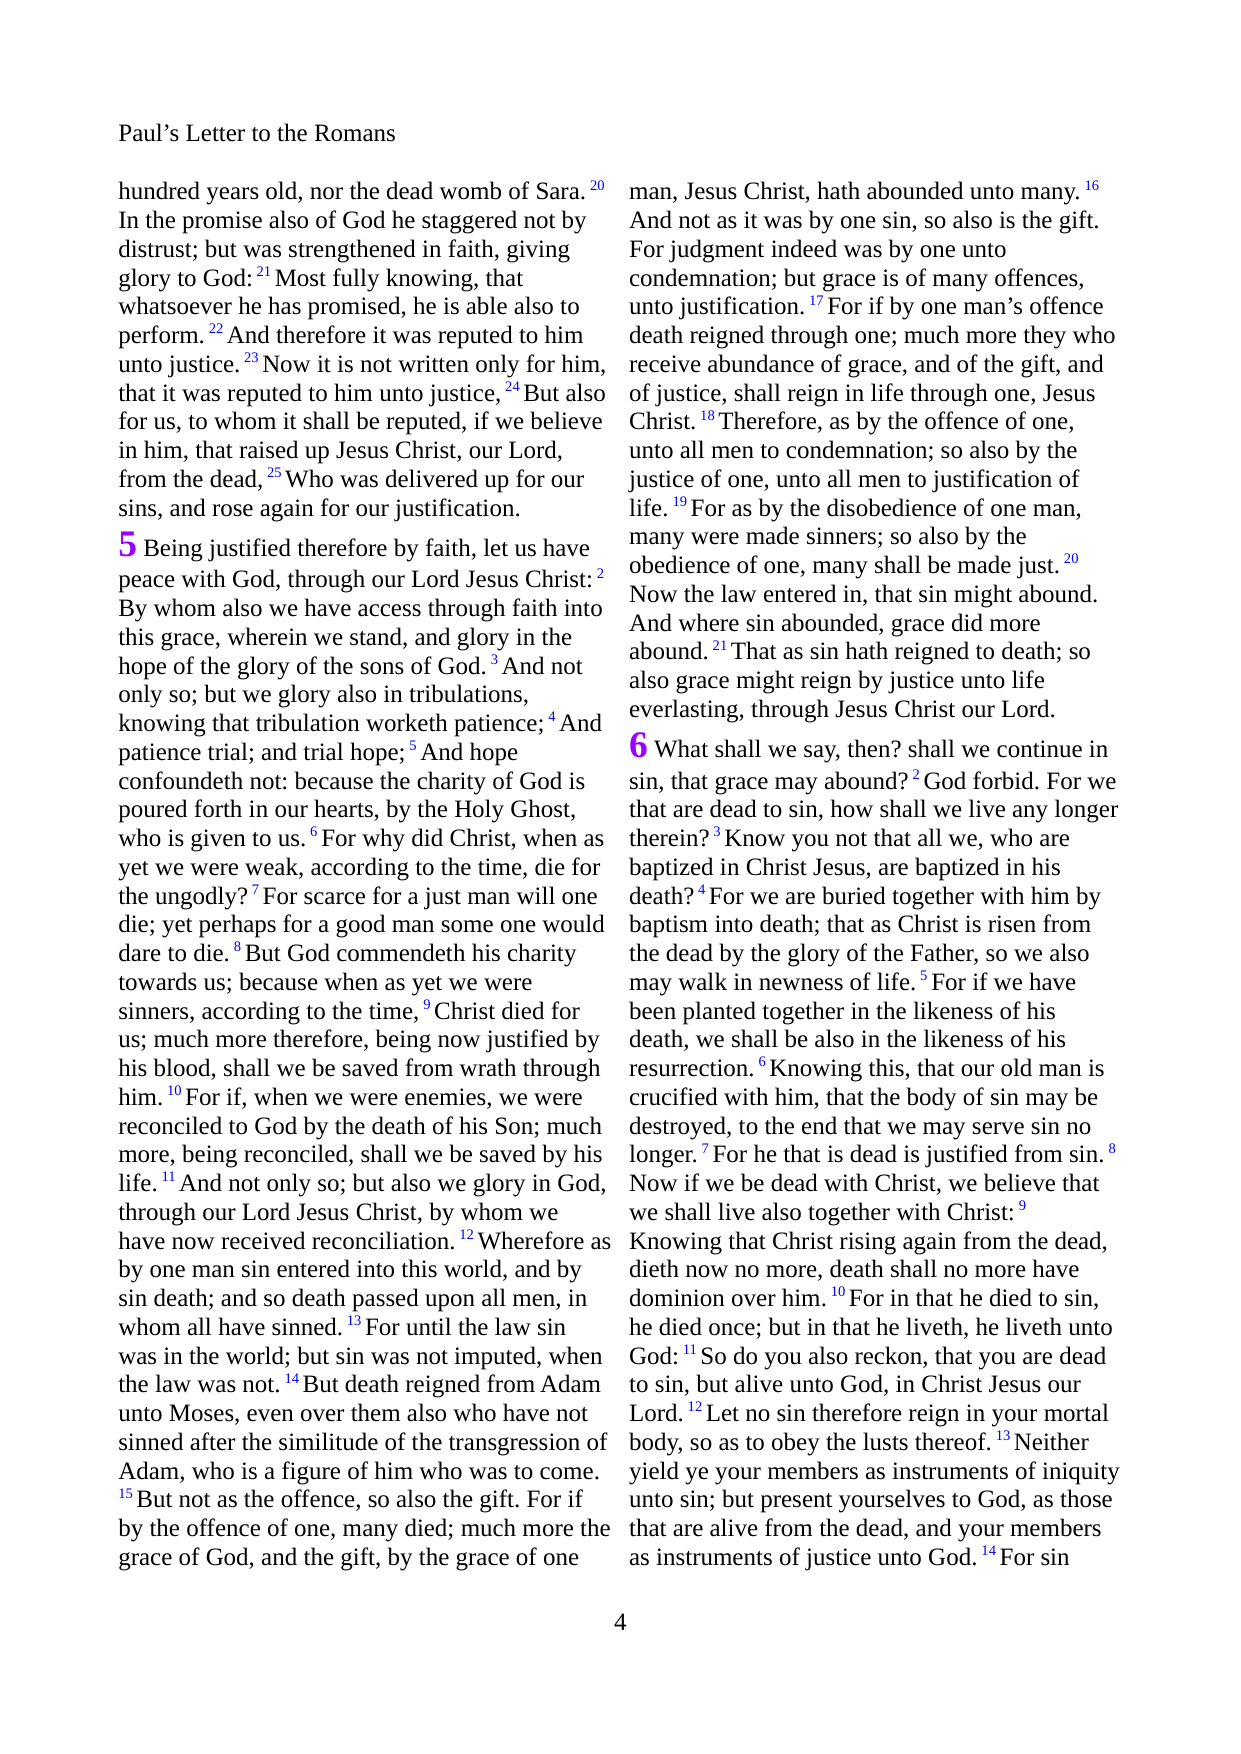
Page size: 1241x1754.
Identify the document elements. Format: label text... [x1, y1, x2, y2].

text 5 Being justified therefore by faith, let us have peace with God, through our Lord Jesus Christ: 2 By whom also we have access through faith into this grace, wherein we stand, and glory in the hope of the glory of the sons of God. 3 And not only so; but we glory also in tribulations, knowing that tribulation worketh patience; 4 And patience trial; and trial hope; 5 And hope confoundeth not: because the charity of God is poured forth in our hearts, by the Holy Ghost, who is given to us. 6 For why did Christ, when as yet we were weak, according to the time, die for the ungodly? 7 For scarce for a just man will one die; yet perhaps for a good man some one would dare to die. 8 But God commendeth his charity towards us; because when as yet we were sinners, according to the time, 9 Christ died for us; much more therefore, being now justified by his blood, shall we be saved from wrath through him. 10 For if, when we were enemies, we were reconciled to God by the death of his Son; much more, being reconciled, shall we be saved by his life. 11 And not only so; but also we glory in God, through our Lord Jesus Christ, by whom we have now received reconciliation. 12 Wherefore as by one man sin entered into this world, and by sin death; and so death passed upon all men, in whom all have sinned. 13 For until the law sin was in the world; but sin was not imputed, when the law was not. 14 But death reigned from Adam unto Moses, even over them also who have not sinned after the similitude of the transgression of Adam, who is a figure of him who was to come. 15 But not as the offence, so also the gift. For if by the offence of one, many died; much more the grace of God, and the gift, by the grace of one [118, 521, 611, 1571]
text 6 What shall we say, then? shall we continue in sin, that grace may abound? 2 God forbid. For we that are dead to sin, how shall we live any longer therein? 3 Know you not that all we, who are baptized in Christ Jesus, are baptized in his death? 4 For we are buried together with him by baptism into death; that as Christ is risen from the dead by the glory of the Father, so we also may walk in newness of life. 5 For if we have been planted together in the likeness of his death, we shall be also in the likeness of his resurrection. 6 Knowing this, that our old man is crucified with him, that the body of sin may be destroyed, to the end that we may serve sin no longer. 7 For he that is dead is justified from sin. 8 Now if we be dead with Christ, we believe that we shall live also together with Christ: 9 Knowing that Christ rising again from the dead, dieth now no more, death shall no more have dominion over him. 10 For in that he died to sin, he died once; but in that he liveth, he liveth unto God: 11 So do you also reckon, that you are dead to sin, but alive unto God, in Christ Jesus our Lord. 12 Let no sin therefore reign in your mortal body, so as to obey the lusts thereof. 13 Neither yield ye your members as instruments of iniquity unto sin; but present yourselves to God, as those that are alive from the dead, and your members as instruments of justice unto God. 14 For sin [629, 723, 1122, 1571]
text man, Jesus Christ, hath abounded unto many. 16 And not as it was by one sin, so also is the gift. For judgment indeed was by one unto condemnation; but grace is of many offences, unto justification. 17 For if by one man’s offence death reigned through one; much more they who receive abundance of grace, and of the gift, and of justice, shall reign in life through one, Jesus Christ. 18 Therefore, as by the offence of one, unto all men to condemnation; so also by the justice of one, unto all men to justification of life. 19 For as by the disobedience of one man, many were made sinners; so also by the obedience of one, many shall be made just. 20 Now the law entered in, that sin might abound. And where sin abounded, grace did more abound. 21 That as sin hath reigned to death; so also grace might reign by justice unto life everlasting, through Jesus Christ our Lord. [629, 176, 1122, 723]
text hundred years old, nor the dead womb of Sara. 20 In the promise also of God he staggered not by distrust; but was strengthened in faith, giving glory to God: 21 Most fully knowing, that whatsoever he has promised, he is able also to perform. 22 And therefore it was reputed to him unto justice. 23 Now it is not written only for him, that it was reputed to him unto justice, 24 But also for us, to whom it shall be reputed, if we believe in him, that raised up Jesus Christ, our Lord, from the dead, 25 Who was delivered up for our sins, and rose again for our justification. [118, 176, 611, 521]
